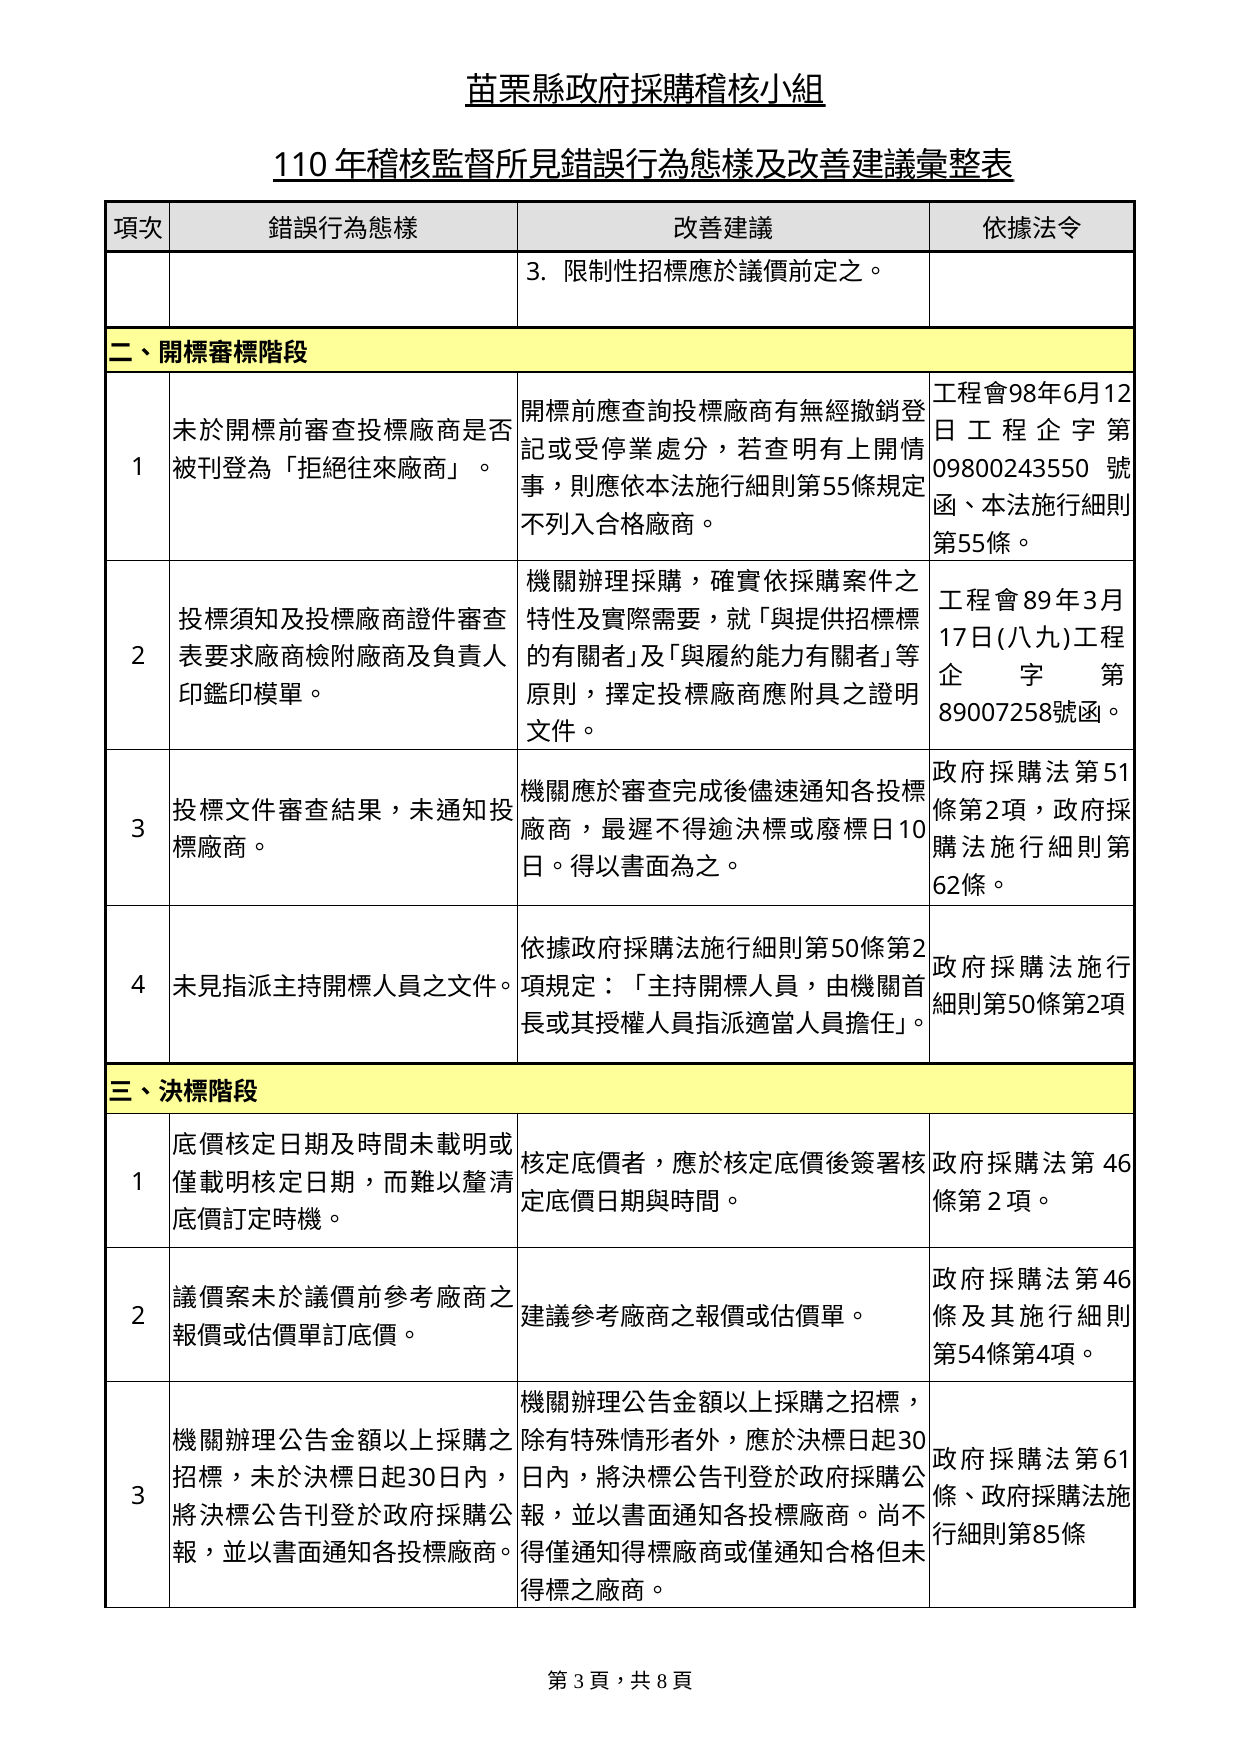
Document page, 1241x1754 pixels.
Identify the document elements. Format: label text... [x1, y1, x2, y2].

table_cell 政府採購法第51條第2項，政府採購法施行細則第62條。 [930, 750, 1133, 905]
table_cell 政府採購法第61條、政府採購法施行細則第85條 [930, 1382, 1133, 1607]
table_cell 1 [107, 373, 169, 560]
table_cell 機關辦理公告金額以上採購之招標，未於決標日起30日內，將決標公告刊登於政府採購公報，並以書面通知各投標廠商。 [170, 1382, 517, 1607]
table_cell 建議參考廠商之報價或估價單。 [518, 1248, 929, 1381]
table_cell 開標前應查詢投標廠商有無經撤銷登記或受停業處分，若查明有上開情事，則應依本法施行細則第55條規定不列入合格廠商。 [518, 373, 929, 560]
table_cell 機關辦理公告金額以上採購之招標，除有特殊情形者外，應於決標日起30日內，將決標公告刊登於政府採購公報，並以書面通知各投標廠商。尚不得僅通知得標廠商或僅通知合格但未得標之廠商。 [518, 1382, 929, 1607]
table_cell 未於開標前審查投標廠商是否被刊登為「拒絕往來廠商」。 [170, 373, 517, 560]
table_cell [170, 253, 517, 326]
table_cell 2 [107, 561, 169, 748]
table_cell 投標須知及投標廠商證件審查表要求廠商檢附廠商及負責人印鑑印模單。 [170, 561, 517, 748]
table_cell 2 [107, 1248, 169, 1381]
table_cell 機關辦理採購，除本法另有規定外，應訂定底價。底價應依圖說、規範、契約並考量成本、市場行情及政府機關決標資料逐項編列，由機關首長或其授權人員核定。 前項底價之訂定時機，依下列規定辦理： 公開招標應於開標前定之。 選擇性招標應於資格審查後之下一階段開標前定之。 限制性招標應於議價前定之。 [518, 253, 929, 326]
table_header [106, 50, 170, 200]
table_header 苗栗縣政府採購稽核小組 110年稽核監督所見錯誤行為態樣及改善建議彙整表 [170, 50, 1134, 200]
table_cell 3 [107, 1382, 169, 1607]
table_cell 工程會89年3月17日(八九)工程企字第89007258號函。 [930, 561, 1133, 748]
table_cell 政府採購法施行細則第50條第2項 [930, 906, 1133, 1062]
table_cell 3 [107, 750, 169, 905]
table_cell 依據法令 [930, 203, 1133, 250]
table_cell 政府採購法第46條及其施行細則第54條第4項。 [930, 1248, 1133, 1381]
table_cell 議價案未於議價前參考廠商之報價或估價單訂底價。 [170, 1248, 517, 1381]
table_cell 工程會98年6月12日工程企字第09800243550號函、本法施行細則第55條。 [930, 373, 1133, 560]
table_cell 政府採購法第46條第2項。 [930, 1114, 1133, 1247]
table_cell 4 [107, 906, 169, 1062]
table_cell 機關應於審查完成後儘速通知各投標廠商，最遲不得逾決標或廢標日10日。得以書面為之。 [518, 750, 929, 905]
table_cell [930, 253, 1133, 326]
table_cell 投標文件審查結果，未通知投標廠商。 [170, 750, 517, 905]
table_cell 依據政府採購法施行細則第50條第2項規定：「主持開標人員，由機關首長或其授權人員指派適當人員擔任」。 [518, 906, 929, 1062]
table_cell [107, 253, 169, 326]
table_cell 錯誤行為態樣 [170, 203, 517, 250]
table_cell 1 [107, 1114, 169, 1247]
table_cell 項次 [107, 203, 169, 250]
table_cell 三、決標階段 [107, 1065, 1133, 1113]
table_cell 機關辦理採購，確實依採購案件之特性及實際需要，就「與提供招標標的有關者」及「與履約能力有關者」等原則，擇定投標廠商應附具之證明文件。 [518, 561, 929, 748]
table_cell 改善建議 [518, 203, 929, 250]
table_cell 底價核定日期及時間未載明或僅載明核定日期，而難以釐清底價訂定時機。 [170, 1114, 517, 1247]
table_cell 核定底價者，應於核定底價後簽署核定底價日期與時間。 [518, 1114, 929, 1247]
table_cell 二、開標審標階段 [107, 329, 1133, 371]
table_cell 未見指派主持開標人員之文件。 [170, 906, 517, 1062]
